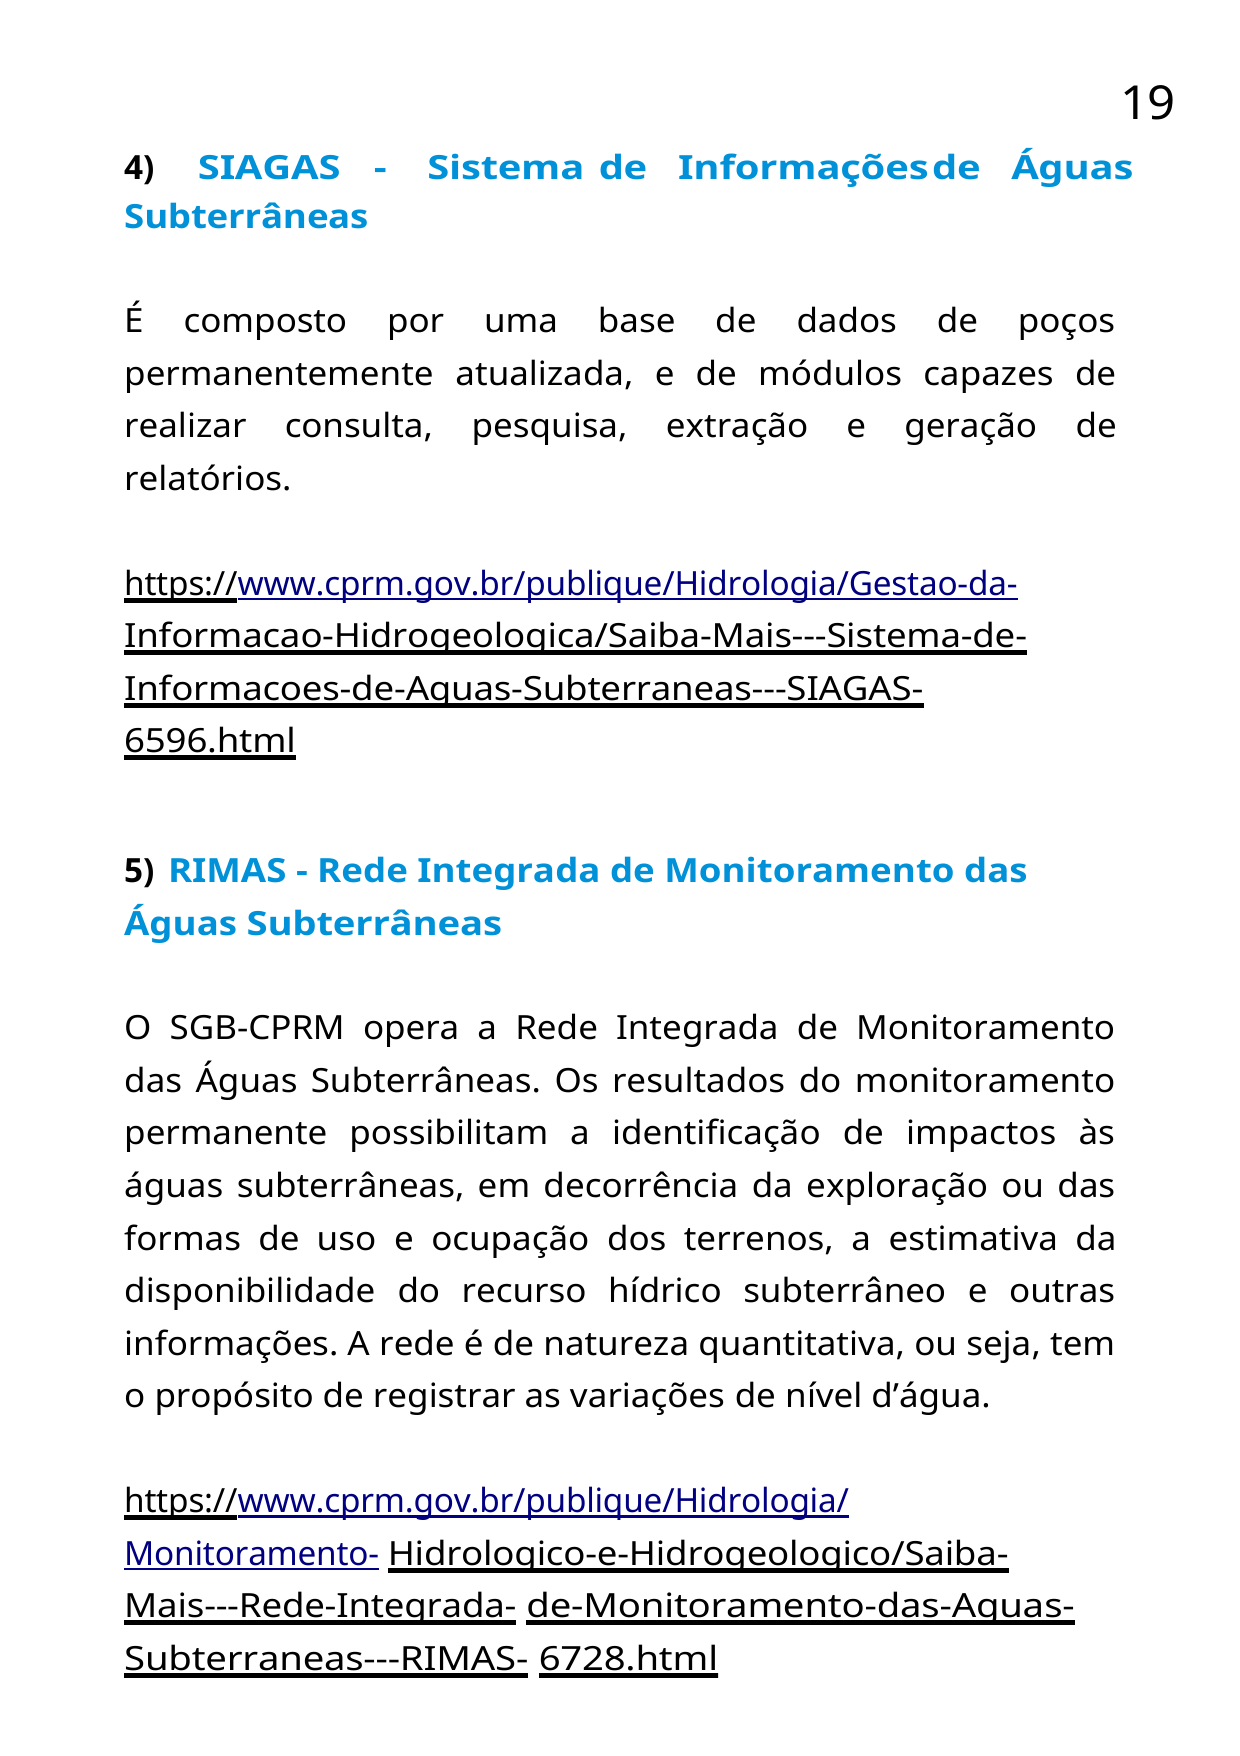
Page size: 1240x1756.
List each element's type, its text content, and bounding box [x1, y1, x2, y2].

text https://www.cprm.gov.br/publique/Hidrologia/Gestao-da- Informacao-Hidrogeologica/Saiba-Mais---Sistema-de- Informacoes-de-Aguas-Subterraneas---SIAGAS-6596.html [124, 559, 1081, 762]
text Subterrâneas [124, 193, 1239, 238]
text https://www.cprm.gov.br/publique/Hidrologia/Monitoramento- Hidrologico-e-Hidrogeologico/Saiba-Mais---Rede-Integrada- de-Monitoramento-das-Aguas-Subterraneas---RIMAS- 6728.html [124, 1477, 1094, 1680]
text É composto por uma base de dados de poços permanentemente atualizada, e de módulos capazes de realizar consulta, pesquisa, extração e geração de relatórios. [124, 297, 1116, 500]
text O SGB-CPRM opera a Rede Integrada de Monitoramento das Águas Subterrâneas. Os resultados do monitoramento permanente possibilitam a identificação de impactos às águas subterrâneas, em decorrência da exploração ou das formas de uso e ocupação dos terrenos, a estimativa da disponibilidade do recurso hídrico subterrâneo e outras informações. A rede é de natureza quantitativa, ou seja, tem o propósito de registrar as variações de nível d’água. [124, 1004, 1116, 1418]
list RIMAS - Rede Integrada de Monitoramento das Águas Subterrâneas [124, 847, 1076, 945]
list SIAGAS - Sistema de Informações de Águas [124, 152, 1239, 186]
